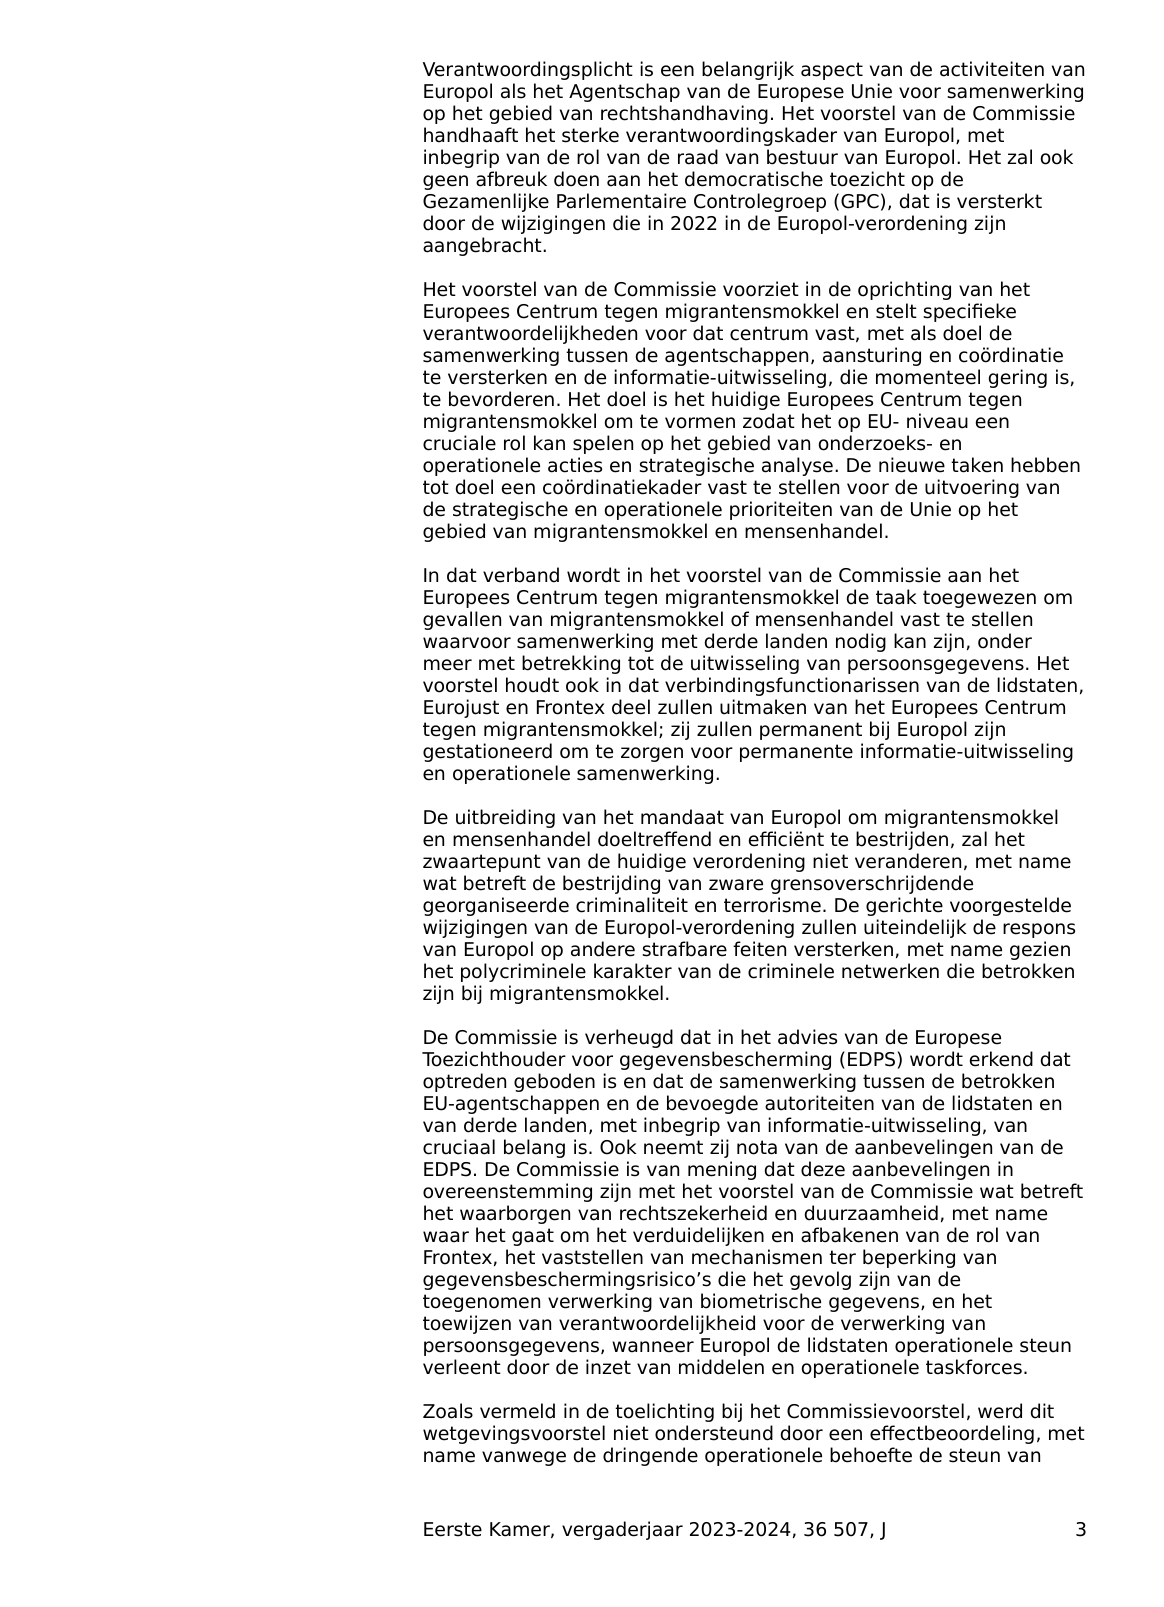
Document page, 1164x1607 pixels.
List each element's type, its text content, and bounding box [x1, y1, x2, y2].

text In dat verband wordt in het voorstel van de Commissie aan het Europees Centrum tegen migrantensmokkel de taak toegewezen om gevallen van migrantensmokkel of mensenhandel vast te stellen waarvoor samenwerking met derde landen nodig kan zijn, onder meer met betrekking tot de uitwisseling van persoonsgegevens. Het voorstel houdt ook in dat verbindingsfunctionarissen van de lidstaten, Eurojust en Frontex deel zullen uitmaken van het Europees Centrum tegen migrantensmokkel; zij zullen permanent bij Europol zijn gestationeerd om te zorgen voor permanente informatie-uitwisseling en operationele samenwerking. [422, 565, 1087, 785]
text De uitbreiding van het mandaat van Europol om migrantensmokkel en mensenhandel doeltreffend en efficiënt te bestrijden, zal het zwaartepunt van de huidige verordening niet veranderen, met name wat betreft de bestrijding van zware grensoverschrijdende georganiseerde criminaliteit en terrorisme. De gerichte voorgestelde wijzigingen van de Europol-verordening zullen uiteindelijk de respons van Europol op andere strafbare feiten versterken, met name gezien het polycriminele karakter van de criminele netwerken die betrokken zijn bij migrantensmokkel. [422, 807, 1087, 1005]
text Verantwoordingsplicht is een belangrijk aspect van de activiteiten van Europol als het Agentschap van de Europese Unie voor samenwerking op het gebied van rechtshandhaving. Het voorstel van de Commissie handhaaft het sterke verantwoordingskader van Europol, met inbegrip van de rol van de raad van bestuur van Europol. Het zal ook geen afbreuk doen aan het democratische toezicht op de Gezamenlijke Parlementaire Controlegroep (GPC), dat is versterkt door de wijzigingen die in 2022 in de Europol-verordening zijn aangebracht. [422, 59, 1087, 257]
text De Commissie is verheugd dat in het advies van de Europese Toezichthouder voor gegevensbescherming (EDPS) wordt erkend dat optreden geboden is en dat de samenwerking tussen de betrokken EU-agentschappen en de bevoegde autoriteiten van de lidstaten en van derde landen, met inbegrip van informatie-uitwisseling, van cruciaal belang is. Ook neemt zij nota van de aanbevelingen van de EDPS. De Commissie is van mening dat deze aanbevelingen in overeenstemming zijn met het voorstel van de Commissie wat betreft het waarborgen van rechtszekerheid en duurzaamheid, met name waar het gaat om het verduidelijken en afbakenen van de rol van Frontex, het vaststellen van mechanismen ter beperking van gegevensbeschermingsrisico’s die het gevolg zijn van de toegenomen verwerking van biometrische gegevens, en het toewijzen van verantwoordelijkheid voor de verwerking van persoonsgegevens, wanneer Europol de lidstaten operationele steun verleent door de inzet van middelen en operationele taskforces. [422, 1027, 1087, 1379]
text Het voorstel van de Commissie voorziet in de oprichting van het Europees Centrum tegen migrantensmokkel en stelt specifieke verantwoordelijkheden voor dat centrum vast, met als doel de samenwerking tussen de agentschappen, aansturing en coördinatie te versterken en de informatie-uitwisseling, die momenteel gering is, te bevorderen. Het doel is het huidige Europees Centrum tegen migrantensmokkel om te vormen zodat het op EU- niveau een cruciale rol kan spelen op het gebied van onderzoeks- en operationele acties en strategische analyse. De nieuwe taken hebben tot doel een coördinatiekader vast te stellen voor de uitvoering van de strategische en operationele prioriteiten van de Unie op het gebied van migrantensmokkel en mensenhandel. [422, 279, 1087, 543]
text Zoals vermeld in de toelichting bij het Commissievoorstel, werd dit wetgevingsvoorstel niet ondersteund door een effectbeoordeling, met name vanwege de dringende operationele behoefte de steun van [422, 1401, 1087, 1467]
